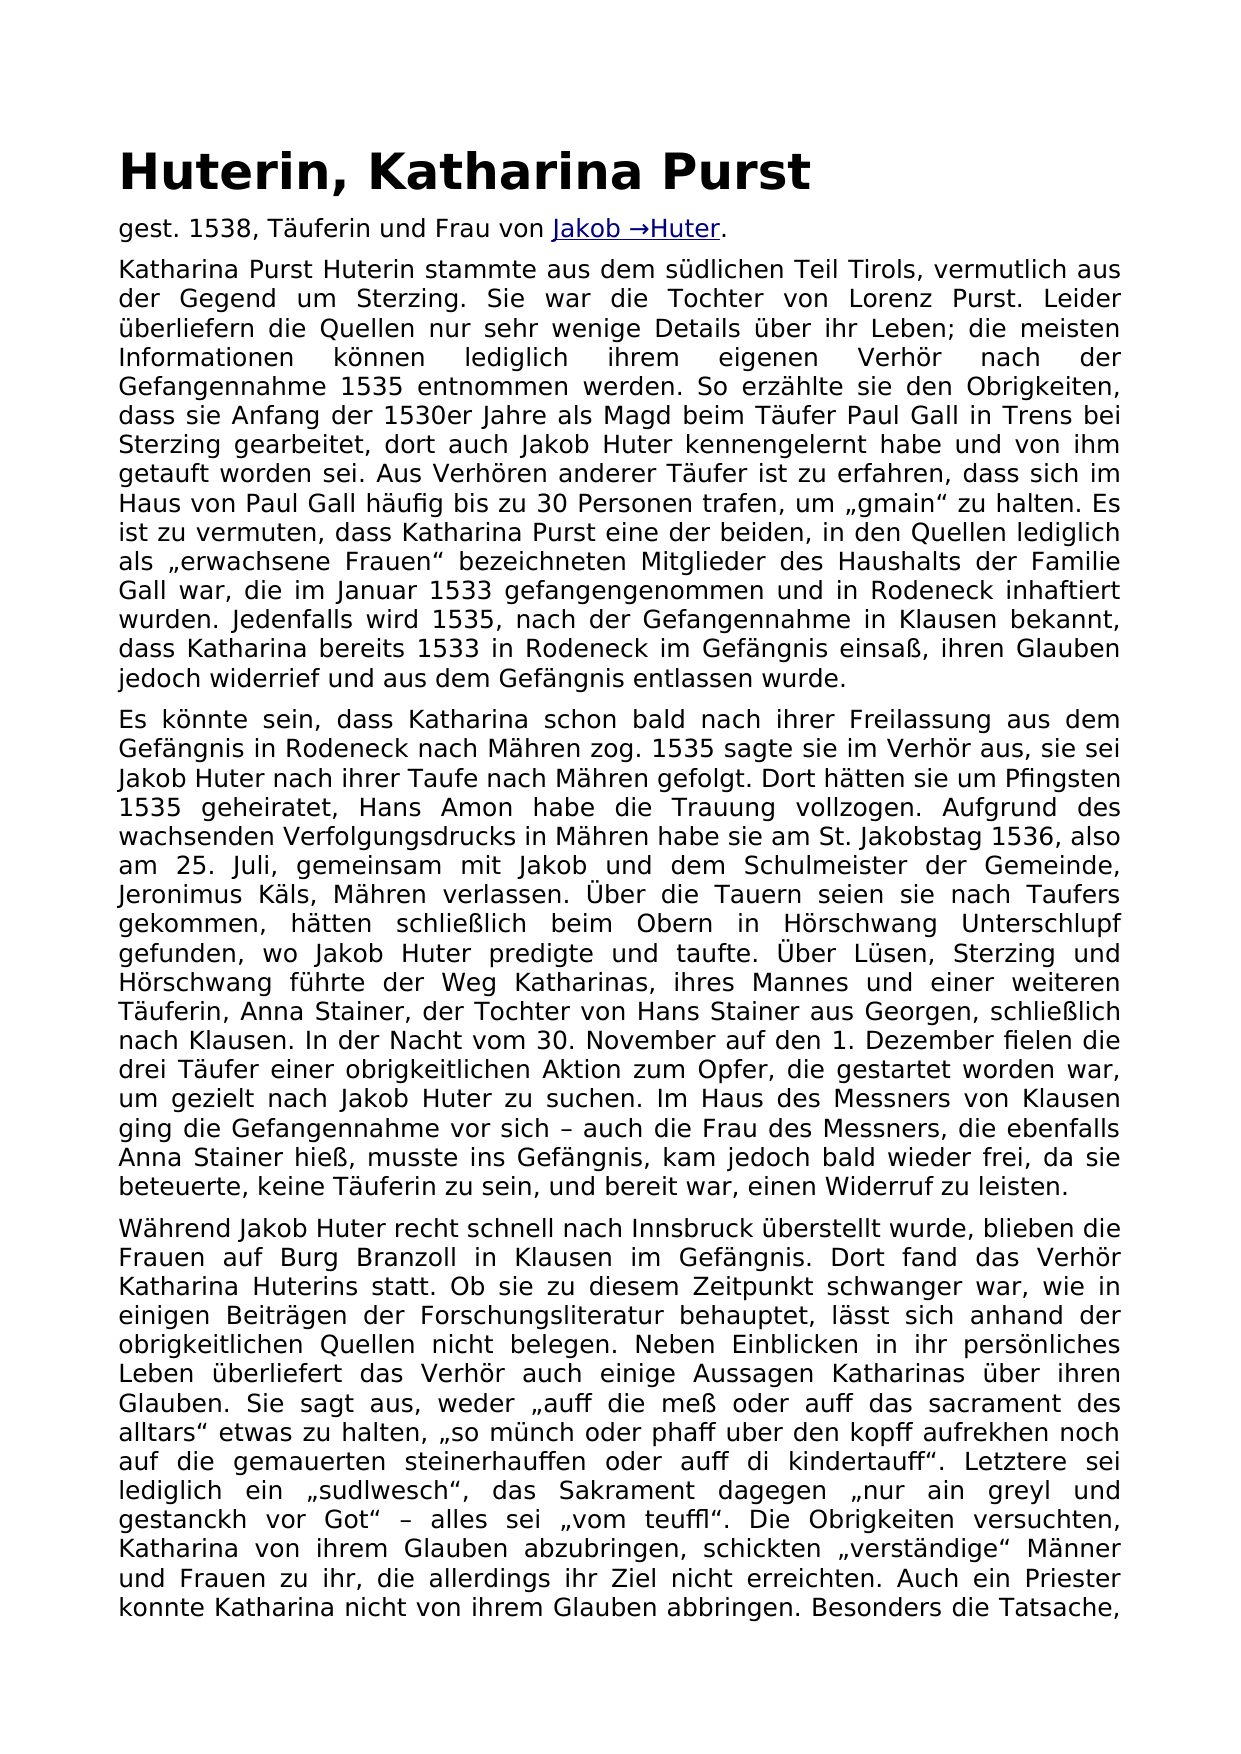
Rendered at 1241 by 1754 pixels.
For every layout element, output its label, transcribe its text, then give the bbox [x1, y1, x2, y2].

text Es könnte sein, dass Katharina schon bald nach ihrer Freilassung aus dem Gefängnis in Rodeneck nach Mähren zog. 1535 sagte sie im Verhör aus, sie sei Jakob Huter nach ihrer Taufe nach Mähren gefolgt. Dort hätten sie um Pfingsten 1535 geheiratet, Hans Amon habe die Trauung vollzogen. Aufgrund des wachsenden Verfolgungsdrucks in Mähren habe sie am St. Jakobstag 1536, also am 25. Juli, gemeinsam mit Jakob und dem Schulmeister der Gemeinde, Jeronimus Käls, Mähren verlassen. Über die Tauern seien sie nach Taufers gekommen, hätten schließlich beim Obern in Hörschwang Unterschlupf gefunden, wo Jakob Huter predigte und taufte. Über Lüsen, Sterzing und Hörschwang führte der Weg Katharinas, ihres Mannes und einer weiteren Täuferin, Anna Stainer, der Tochter von Hans Stainer aus Georgen, schließlich nach Klausen. In der Nacht vom 30. November auf den 1. Dezember fielen die drei Täufer einer obrigkeitlichen Aktion zum Opfer, die gestartet worden war, um gezielt nach Jakob Huter zu suchen. Im Haus des Messners von Klausen ging die Gefangennahme vor sich – auch die Frau des Messners, die ebenfalls Anna Stainer hieß, musste ins Gefängnis, kam jedoch bald wieder frei, da sie beteuerte, keine Täuferin zu sein, und bereit war, einen Widerruf zu leisten. [118, 706, 1122, 1201]
subtitle Huterin, Katharina Purst [118, 143, 1122, 201]
text gest. 1538, Täuferin und Frau von Jakob →Huter. [118, 214, 1122, 243]
text Während Jakob Huter recht schnell nach Innsbruck überstellt wurde, blieben die Frauen auf Burg Branzoll in Klausen im Gefängnis. Dort fand das Verhör Katharina Huterins statt. Ob sie zu diesem Zeitpunkt schwanger war, wie in einigen Beiträgen der Forschungsliteratur behauptet, lässt sich anhand der obrigkeitlichen Quellen nicht belegen. Neben Einblicken in ihr persönliches Leben überliefert das Verhör auch einige Aussagen Katharinas über ihren Glauben. Sie sagt aus, weder „auff die meß oder auff das sacrament des alltars“ etwas zu halten, „so münch oder phaff uber den kopff aufrekhen noch auf die gemauerten steinerhauffen oder auff di kindertauff“. Letztere sei lediglich ein „sudlwesch“, das Sakrament dagegen „nur ain greyl und gestanckh vor Got“ – alles sei „vom teuffl“. Die Obrigkeiten versuchten, Katharina von ihrem Glauben abzubringen, schickten „verständige“ Männer und Frauen zu ihr, die allerdings ihr Ziel nicht erreichten. Auch ein Priester konnte Katharina nicht von ihrem Glauben abbringen. Besonders die Tatsache, [118, 1214, 1122, 1622]
text Katharina Purst Huterin stammte aus dem südlichen Teil Tirols, vermutlich aus der Gegend um Sterzing. Sie war die Tochter von Lorenz Purst. Leider überliefern die Quellen nur sehr wenige Details über ihr Leben; die meisten Informationen können lediglich ihrem eigenen Verhör nach der Gefangennahme 1535 entnommen werden. So erzählte sie den Obrigkeiten, dass sie Anfang der 1530er Jahre als Magd beim Täufer Paul Gall in Trens bei Sterzing gearbeitet, dort auch Jakob Huter kennengelernt habe und von ihm getauft worden sei. Aus Verhören anderer Täufer ist zu erfahren, dass sich im Haus von Paul Gall häufig bis zu 30 Personen trafen, um „gmain“ zu halten. Es ist zu vermuten, dass Katharina Purst eine der beiden, in den Quellen lediglich als „erwachsene Frauen“ bezeichneten Mitglieder des Haushalts der Familie Gall war, die im Januar 1533 gefangengenommen und in Rodeneck inhaftiert wurden. Jedenfalls wird 1535, nach der Gefangennahme in Klausen bekannt, dass Katharina bereits 1533 in Rodeneck im Gefängnis einsaß, ihren Glauben jedoch widerrief und aus dem Gefängnis entlassen wurde. [118, 256, 1122, 693]
